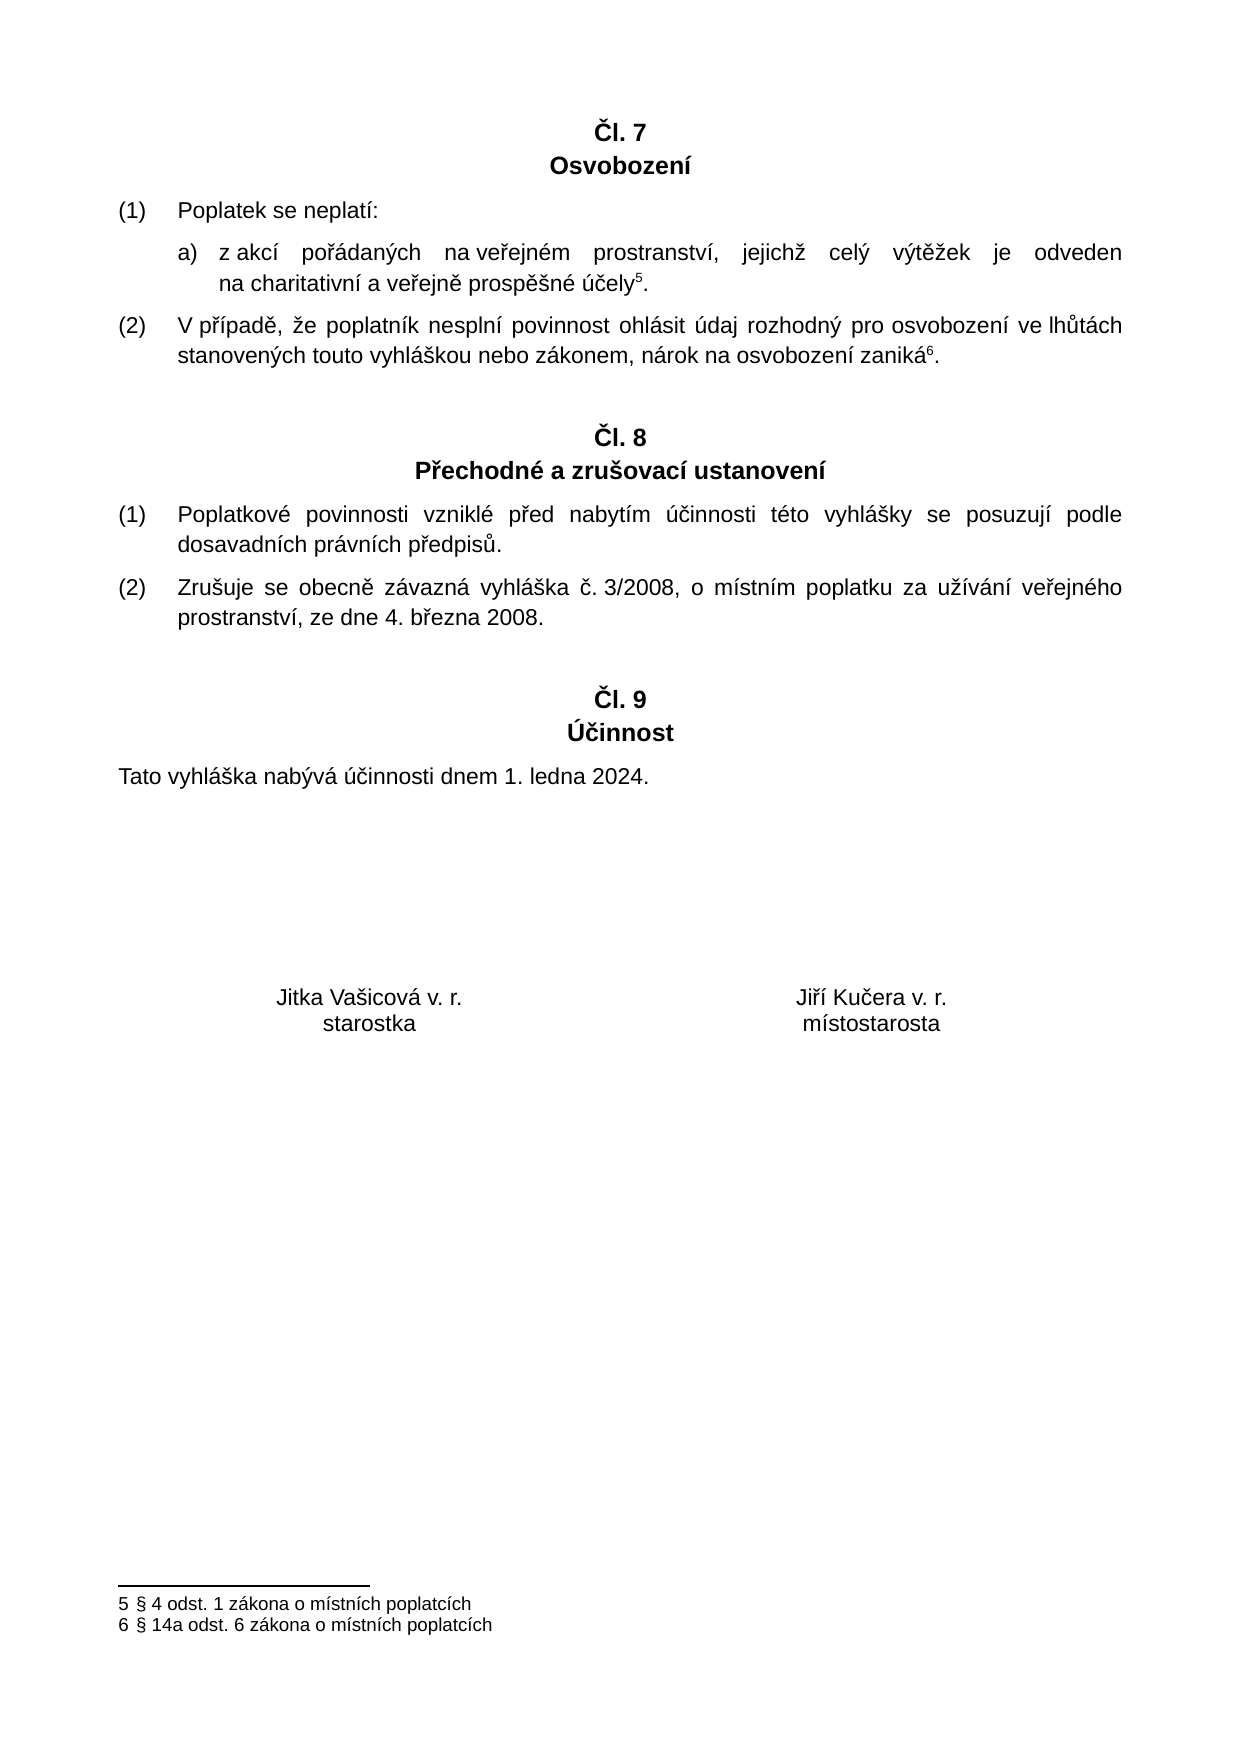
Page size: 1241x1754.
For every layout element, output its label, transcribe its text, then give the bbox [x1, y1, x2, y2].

text Tato vyhláška nabývá účinnosti dnem 1. ledna 2024. [118, 763, 1122, 789]
list z akcí pořádaných na veřejném prostranství, jejichž celý výtěžek je odveden na charitativní a veřejně prospěšné účely. [177, 239, 1122, 296]
table_cell [620, 1042, 1122, 1160]
subtitle Čl. 8 Přechodné a zrušovací ustanovení [118, 423, 1122, 484]
list V případě, že poplatník nesplní povinnost ohlásit údaj rozhodný pro osvobození ve lhůtách stanovených touto vyhláškou nebo zákonem, nárok na osvobození zaniká. [118, 312, 1122, 369]
table_header Jitka Vašicová v. r. starostka [118, 924, 620, 1042]
list Poplatkové povinnosti vzniklé před nabytím účinnosti této vyhlášky se posuzují podle dosavadních právních předpisů. [118, 501, 1122, 558]
list § 4 odst. 1 zákona o místních poplatcích [118, 1592, 1122, 1614]
list Zrušuje se obecně závazná vyhláška č. 3/2008, o místním poplatku za užívání veřejného prostranství, ze dne 4. března 2008. [118, 574, 1122, 631]
table_cell [118, 1042, 620, 1160]
table_header Jiří Kučera v. r. místostarosta [620, 924, 1122, 1042]
subtitle Čl. 7 Osvobození [118, 118, 1122, 180]
subtitle Čl. 9 Účinnost [118, 684, 1122, 746]
list § 14a odst. 6 zákona o místních poplatcích [118, 1614, 1122, 1635]
list Poplatek se neplatí: [118, 197, 1122, 223]
